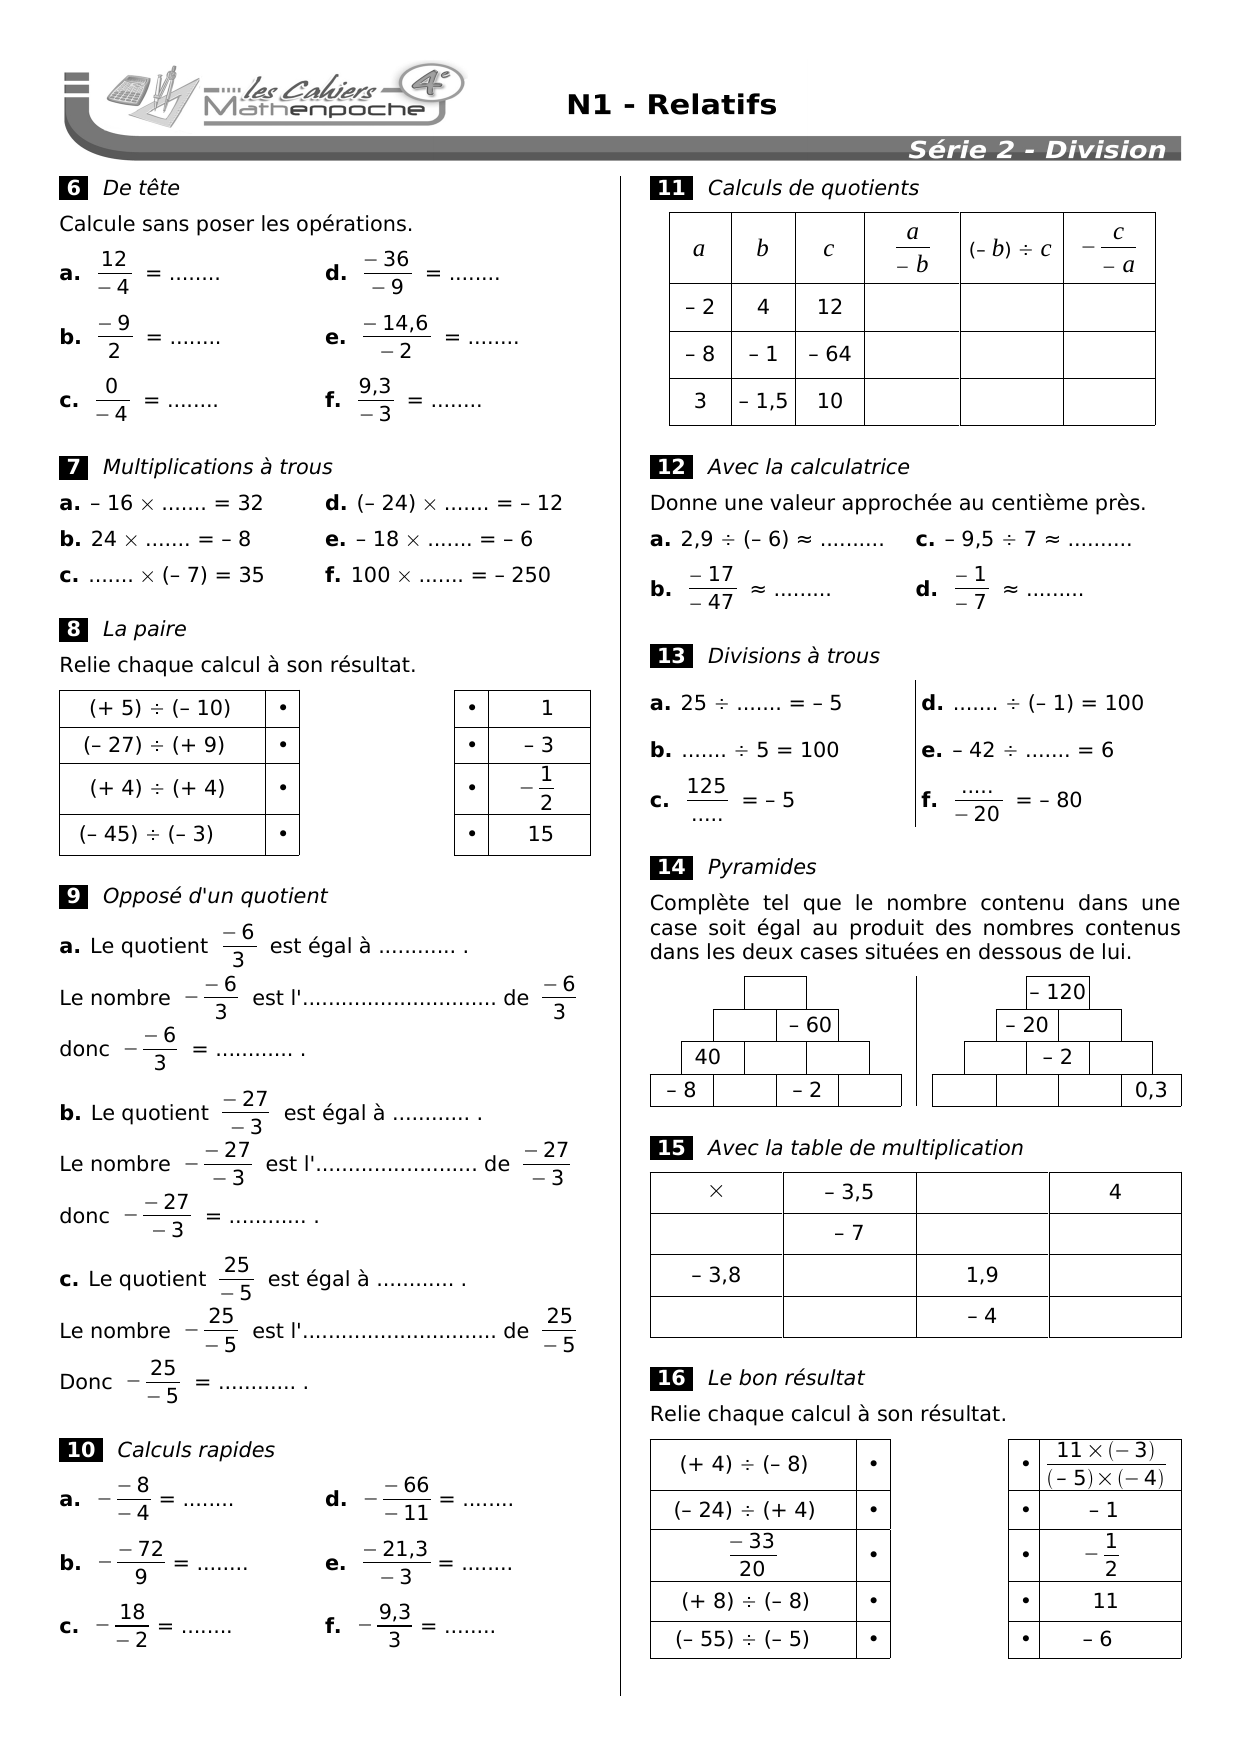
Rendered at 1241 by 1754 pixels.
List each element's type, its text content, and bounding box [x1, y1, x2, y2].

table_cell [650, 1009, 713, 1041]
table_cell [870, 1041, 901, 1074]
list ≈ ......... [915, 563, 1181, 614]
table_header [979, 976, 1026, 1009]
table_cell • [266, 764, 299, 814]
list ....... ÷ 5 = 100 [649, 727, 848, 763]
table_cell (– 45) ÷ (– 3) [60, 815, 265, 855]
table_header 1 [489, 691, 590, 727]
table_header – 120 [1027, 977, 1089, 1009]
list = ........ [59, 248, 325, 299]
table_cell – 8 [651, 1075, 713, 1106]
table_cell [932, 1009, 996, 1041]
table_header 4 [1050, 1173, 1181, 1213]
table_cell – 1,5 [732, 379, 795, 425]
table_header [901, 976, 916, 1009]
list – 18 × ....... = – 6 [325, 528, 591, 552]
list La paire [59, 617, 591, 642]
table_header [1090, 976, 1136, 1009]
table_header – 3,5 [784, 1173, 916, 1213]
list – 16 × ....... = 32 [59, 492, 325, 516]
table_cell • [1009, 1530, 1039, 1581]
table_cell [901, 1041, 916, 1074]
table_cell [961, 284, 1063, 331]
table_cell [865, 379, 959, 425]
table_cell [1059, 1075, 1121, 1106]
table_cell – 2 [1027, 1042, 1089, 1074]
table_cell • [857, 1622, 890, 1658]
list Calculs rapides [103, 1438, 591, 1462]
table_cell 15 [489, 815, 590, 855]
table_cell [839, 1009, 901, 1041]
table_header [1136, 976, 1181, 1009]
table_cell 0,3 [1122, 1075, 1181, 1106]
list Relie chaque calcul à son résultat. [649, 1403, 1181, 1427]
list Calcule sans poser les opérations. [59, 212, 591, 236]
table_cell [865, 284, 959, 331]
list = ........ [59, 1474, 325, 1525]
table_header [650, 976, 697, 1009]
table_cell – 8 [670, 332, 731, 378]
table_cell 40 [682, 1042, 744, 1074]
list = ........ [325, 248, 591, 299]
table_cell [891, 1581, 1008, 1622]
table_cell 3 [670, 379, 731, 425]
table_cell – 1 [1040, 1491, 1181, 1529]
table_cell [1122, 1009, 1181, 1041]
table_cell [489, 764, 590, 814]
list = ........ [59, 374, 325, 426]
list = ........ [325, 374, 591, 426]
table_header b [732, 213, 795, 283]
table_cell (– 24) ÷ (+ 4) [651, 1491, 856, 1529]
list ....... × (– 7) = 35 [59, 564, 325, 588]
table_header [917, 1173, 1048, 1213]
table_cell [807, 1042, 869, 1074]
table_cell • [857, 1491, 890, 1529]
table_cell [300, 815, 454, 855]
table_cell [300, 727, 454, 763]
table_header × [651, 1173, 782, 1213]
list Le quotient est égal à ............ . Le nombre est l'......................... de donc = ............ . [59, 1087, 591, 1242]
table_header • [266, 691, 299, 727]
table_cell [997, 1075, 1058, 1106]
table_cell [1059, 1010, 1121, 1041]
table_cell • [266, 815, 299, 855]
table_cell – 3 [489, 728, 590, 763]
table_header [1040, 1440, 1181, 1490]
table_cell [784, 1255, 916, 1296]
list Donne une valeur approchée au centième près. [649, 491, 1181, 515]
list Avec la table de multiplication [693, 1136, 1181, 1160]
list De tête [88, 176, 591, 200]
table_cell • [266, 728, 299, 763]
table_cell • [1009, 1582, 1039, 1621]
table_cell (+ 4) ÷ (+ 4) [60, 764, 265, 814]
table_cell [839, 1075, 901, 1106]
table_cell – 64 [796, 332, 864, 378]
table_cell [651, 1297, 782, 1337]
table_header [807, 976, 853, 1009]
list 2,9 ÷ (– 6) ≈ .......... [649, 527, 915, 551]
table_cell [1064, 284, 1155, 331]
list ≈ ......... [649, 563, 915, 614]
list – 42 ÷ ....... = 6 [921, 727, 1120, 763]
table_cell 4 [732, 284, 795, 331]
table_cell [901, 1009, 916, 1041]
list = – 80 [921, 774, 1109, 826]
table_header [745, 977, 806, 1009]
table_cell [917, 1214, 1048, 1254]
table_cell 1,9 [917, 1255, 1048, 1296]
table_cell (+ 8) ÷ (– 8) [651, 1582, 856, 1621]
table_cell [917, 1074, 932, 1106]
table_cell [1064, 332, 1155, 378]
table_cell [965, 1042, 1026, 1074]
list Calculs de quotients [693, 176, 1181, 200]
list – 9,5 ÷ 7 ≈ .......... [915, 527, 1181, 551]
list 24 × ....... = – 8 [59, 528, 325, 552]
table_cell [961, 332, 1063, 378]
table_cell 12 [796, 284, 864, 331]
list 100 × ....... = – 250 [325, 564, 591, 588]
table_header c [796, 213, 864, 283]
table_cell [933, 1075, 996, 1106]
table_header (+ 5) ÷ (– 10) [60, 691, 265, 727]
list Pyramides [693, 856, 1181, 880]
table_cell • [1009, 1491, 1039, 1529]
list 25 ÷ ....... = – 5 [649, 680, 888, 716]
table_cell • [455, 728, 488, 763]
table_cell [891, 1622, 1008, 1658]
table_cell [1040, 1530, 1181, 1581]
table_cell [650, 1041, 681, 1074]
table_cell [917, 1041, 932, 1074]
table_cell (– 27) ÷ (+ 9) [60, 728, 265, 763]
list Le quotient est égal à ............ . Le nombre est l'.............................. de donc = ............ . [59, 921, 591, 1075]
table_cell [932, 1041, 964, 1074]
list (– 24) × ....... = – 12 [325, 492, 591, 516]
table_cell [1090, 1042, 1152, 1074]
table_header • [455, 691, 488, 727]
table_cell [891, 1530, 1008, 1581]
table_header [697, 976, 744, 1009]
list Complète tel que le nombre contenu dans une case soit égal au produit des nombres contenus dans les deux cases situées en dessous de lui. [649, 892, 1181, 964]
table_header • [1009, 1440, 1039, 1490]
table_header [853, 976, 901, 1009]
table_header (– b) ÷ c [961, 213, 1063, 283]
list = ........ [325, 311, 591, 363]
table_cell • [857, 1530, 890, 1581]
table_cell [961, 379, 1063, 425]
list Opposé d'un quotient [59, 884, 591, 909]
table_cell [917, 1009, 932, 1041]
table_cell [714, 1075, 776, 1106]
table_cell – 1 [732, 332, 795, 378]
table_cell – 60 [777, 1010, 838, 1041]
table_header • [857, 1440, 890, 1490]
table_cell 10 [796, 379, 864, 425]
table_cell – 6 [1040, 1622, 1181, 1658]
table_cell 11 [1040, 1582, 1181, 1621]
table_header [300, 690, 454, 727]
table_cell [714, 1010, 776, 1041]
table_cell [1050, 1214, 1181, 1254]
list ....... ÷ (– 1) = 100 [921, 680, 1155, 716]
list = ........ [325, 1474, 591, 1525]
list Avec la calculatrice [693, 455, 1181, 479]
list = – 5 [649, 774, 847, 826]
table_cell – 4 [917, 1297, 1048, 1337]
table_cell [1153, 1041, 1181, 1074]
table_cell [891, 1490, 1008, 1529]
table_cell (– 55) ÷ (– 5) [651, 1622, 856, 1658]
list = ........ [59, 1537, 325, 1589]
table_cell [902, 1074, 916, 1106]
table_cell [1064, 379, 1155, 425]
table_cell • [857, 1582, 890, 1621]
list = ........ [59, 311, 325, 363]
table_header [932, 976, 979, 1009]
table_cell • [455, 764, 488, 814]
list Divisions à trous [693, 644, 1181, 668]
table_header a [670, 213, 731, 283]
table_cell [300, 763, 454, 814]
table_cell – 2 [670, 284, 731, 331]
table_cell [651, 1530, 856, 1581]
table_cell • [1009, 1622, 1039, 1658]
table_header [891, 1439, 1008, 1490]
picture [59, 59, 1182, 162]
table_cell • [455, 815, 488, 855]
table_cell [745, 1042, 806, 1074]
table_header [865, 213, 959, 283]
table_cell [865, 332, 959, 378]
table_header (+ 4) ÷ (– 8) [651, 1440, 856, 1490]
table_cell – 3,8 [651, 1255, 782, 1296]
table_header [1064, 213, 1155, 283]
table_cell [784, 1297, 916, 1337]
table_cell – 7 [784, 1214, 916, 1254]
list Relie chaque calcul à son résultat. [59, 653, 591, 678]
list = ........ [59, 1600, 325, 1652]
table_cell – 20 [997, 1010, 1058, 1041]
table_header [917, 976, 932, 1009]
table_cell [1050, 1297, 1181, 1337]
list = ........ [325, 1537, 591, 1589]
table_cell [651, 1214, 782, 1254]
list Le bon résultat [693, 1367, 1181, 1391]
list Multiplications à trous [88, 456, 591, 480]
list Le quotient est égal à ............ . Le nombre est l'.............................. de Donc = ............ . [59, 1253, 591, 1408]
list = ........ [325, 1600, 591, 1652]
table_cell – 2 [777, 1075, 838, 1106]
table_cell [1050, 1255, 1181, 1296]
